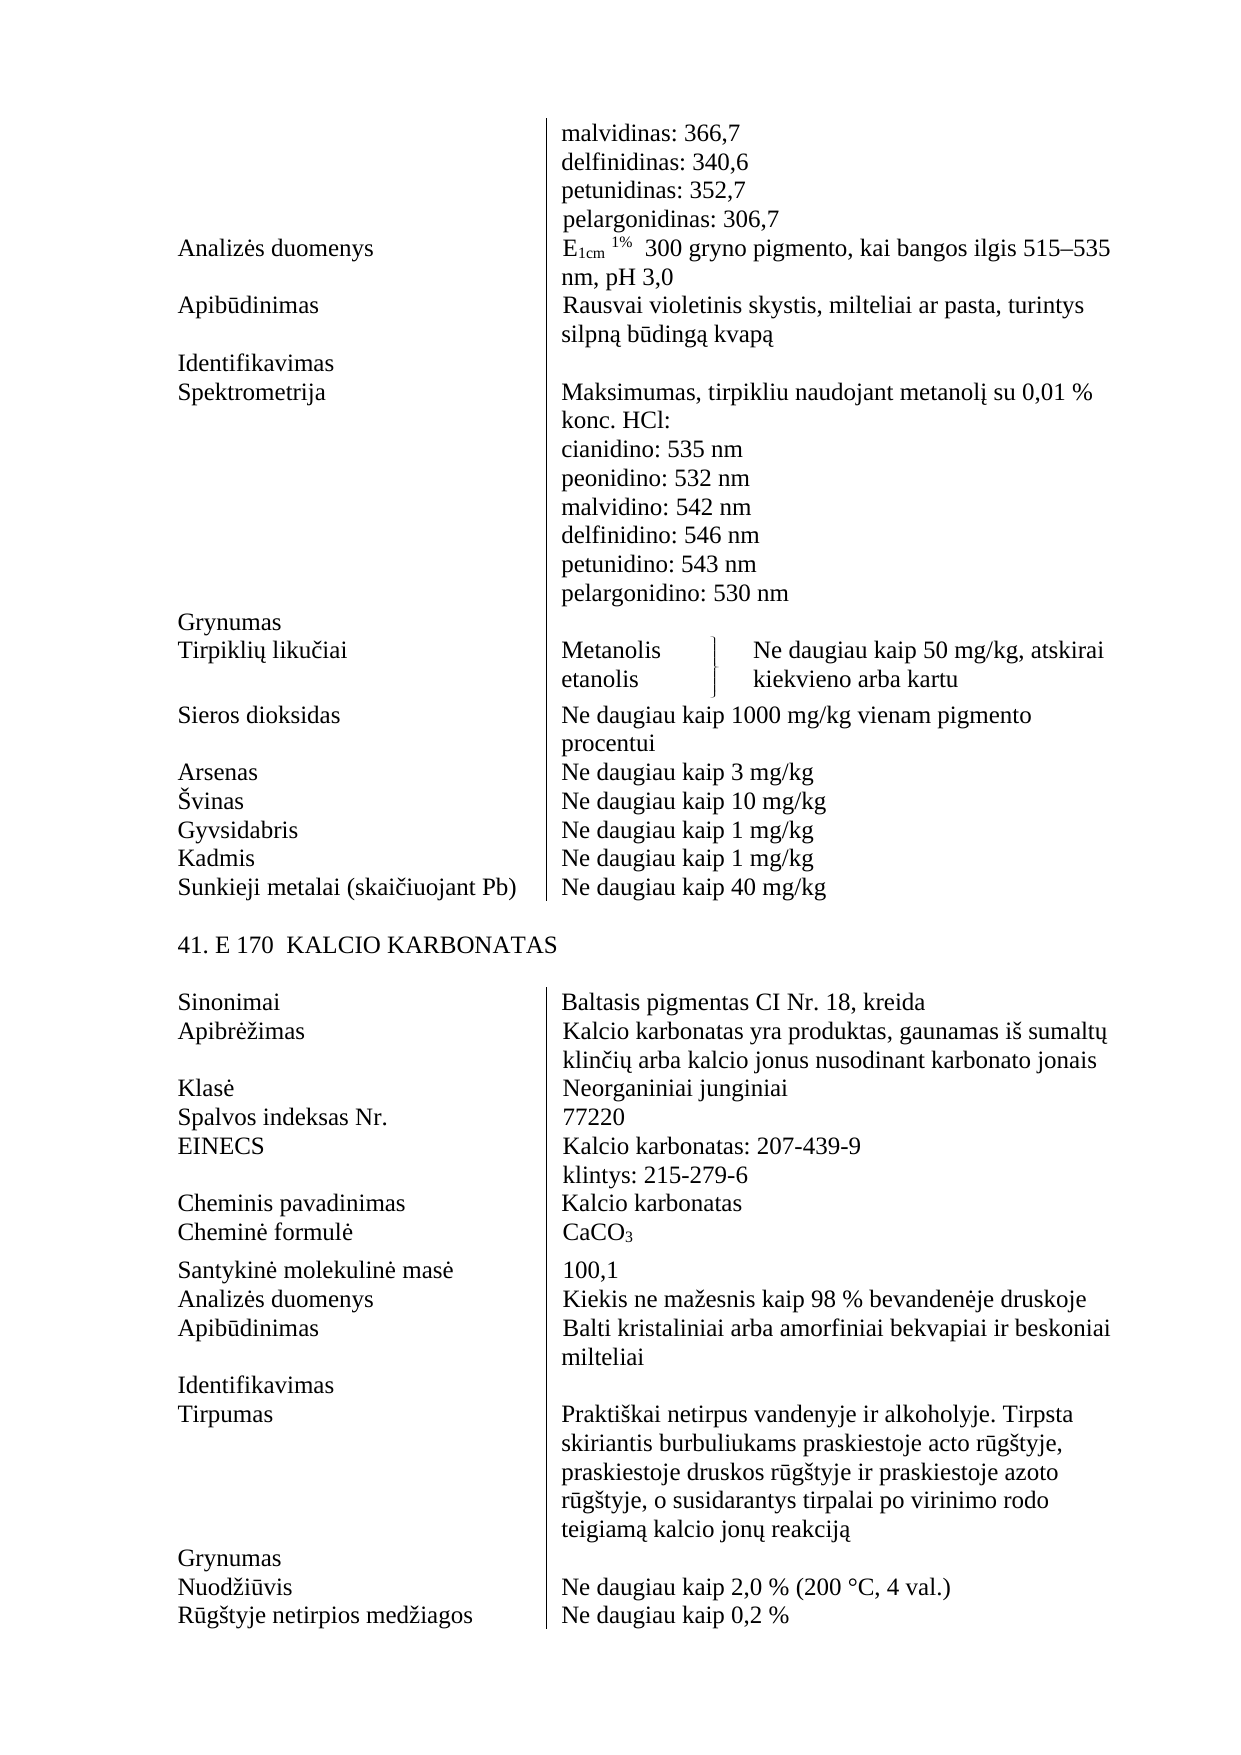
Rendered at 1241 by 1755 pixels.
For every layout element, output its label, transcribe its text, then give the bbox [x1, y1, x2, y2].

table_cell [547, 1370, 1122, 1399]
table_cell Klasė [177, 1074, 546, 1102]
table_cell Baltasis pigmentas CI Nr. 18, kreida [547, 987, 1122, 1016]
table_cell Arsenas [177, 757, 546, 786]
table_cell [547, 607, 1122, 636]
table_cell Spalvos indeksas Nr. [177, 1102, 546, 1131]
table_cell Ne daugiau kaip 3 mg/kg [547, 757, 1122, 786]
table_cell [694, 636, 738, 700]
table_cell 100,1 [547, 1255, 1122, 1284]
table_cell [547, 348, 1122, 377]
table_cell Kalcio karbonatas yra produktas, gaunamas iš sumaltų klinčių arba kalcio jonus nusodinant karbonato jonais [547, 1016, 1122, 1073]
table_cell Rausvai violetinis skystis, milteliai ar pasta, turintys silpną būdingą kvapą [547, 291, 1122, 348]
table_cell etanolis [547, 664, 694, 700]
table_cell Ne daugiau kaip 0,2 % [547, 1600, 1122, 1629]
table_cell Apibrėžimas [177, 1016, 546, 1073]
table_cell Grynumas [177, 1543, 546, 1572]
table_cell Ne daugiau kaip 2,0 % (200 °C, 4 val.) [547, 1572, 1122, 1600]
table_cell Santykinė molekulinė masė [177, 1255, 546, 1284]
table_cell Tirpiklių likučiai [177, 636, 546, 700]
table_cell [177, 118, 546, 233]
table_cell Apibūdinimas [177, 291, 546, 348]
table_cell CaCO3 [547, 1217, 1122, 1255]
table_cell E1cm 1% 300 gryno pigmento, kai bangos ilgis 515–535 nm, pH 3,0 [547, 233, 1122, 291]
table_cell Ne daugiau kaip 1 mg/kg [547, 844, 1122, 872]
table_cell Cheminis pavadinimas [177, 1189, 546, 1217]
table_cell [547, 1543, 1122, 1572]
table_cell Kiekis ne mažesnis kaip 98 % bevandenėje druskoje [547, 1284, 1122, 1313]
table_cell Maksimumas, tirpikliu naudojant metanolį su 0,01 % konc. HCl: cianidino: 535 nm peonidino: 532 nm malvidino: 542 nm delfinidino: 546 nm petunidino: 543 nm pelargonidino: 530 nm [547, 377, 1122, 607]
table_cell Balti kristaliniai arba amorfiniai bekvapiai ir beskoniai milteliai [547, 1313, 1122, 1370]
table_cell Identifikavimas [177, 1370, 546, 1399]
table_cell 41. E 170 KALCIO KARBONATAS [177, 901, 1122, 987]
table_cell Ne daugiau kaip 1000 mg/kg vienam pigmento procentui [547, 700, 1122, 757]
table_cell Cheminė formulė [177, 1217, 546, 1255]
table_cell EINECS [177, 1131, 546, 1188]
table_cell Grynumas [177, 607, 546, 636]
table_cell Kadmis [177, 844, 546, 872]
table_cell Sunkieji metalai (skaičiuojant Pb) [177, 872, 546, 901]
table_cell Rūgštyje netirpios medžiagos [177, 1600, 546, 1629]
table_cell Apibūdinimas [177, 1313, 546, 1370]
table_cell Identifikavimas [177, 348, 546, 377]
table_cell Gyvsidabris [177, 815, 546, 843]
table_cell Analizės duomenys [177, 233, 546, 291]
table_cell Kalcio karbonatas [547, 1189, 1122, 1217]
table_cell Ne daugiau kaip 1 mg/kg [547, 815, 1122, 843]
table_cell Metanolis [547, 636, 694, 664]
table_cell Praktiškai netirpus vandenyje ir alkoholyje. Tirpsta skiriantis burbuliukams praskiestoje acto rūgštyje, praskiestoje druskos rūgštyje ir praskiestoje azoto rūgštyje, o susidarantys tirpalai po virinimo rodo teigiamą kalcio jonų reakciją [547, 1399, 1122, 1543]
table_cell Sieros dioksidas [177, 700, 546, 757]
table_cell Spektrometrija [177, 377, 546, 607]
table_cell Kalcio karbonatas: 207-439-9 klintys: 215-279-6 [547, 1131, 1122, 1188]
table_cell Ne daugiau kaip 40 mg/kg [547, 872, 1122, 901]
table_cell Ne daugiau kaip 10 mg/kg [547, 786, 1122, 815]
table_cell Ne daugiau kaip 50 mg/kg, atskirai kiekvieno arba kartu [738, 636, 1122, 700]
table_cell Analizės duomenys [177, 1284, 546, 1313]
table_cell Sinonimai [177, 987, 546, 1016]
table_cell Neorganiniai junginiai [547, 1074, 1122, 1102]
table_cell malvidinas: 366,7 delfinidinas: 340,6 petunidinas: 352,7 pelargonidinas: 306,7 [547, 118, 1122, 233]
table_cell Švinas [177, 786, 546, 815]
table_cell Tirpumas [177, 1399, 546, 1543]
table_cell Nuodžiūvis [177, 1572, 546, 1600]
table_cell 77220 [547, 1102, 1122, 1131]
